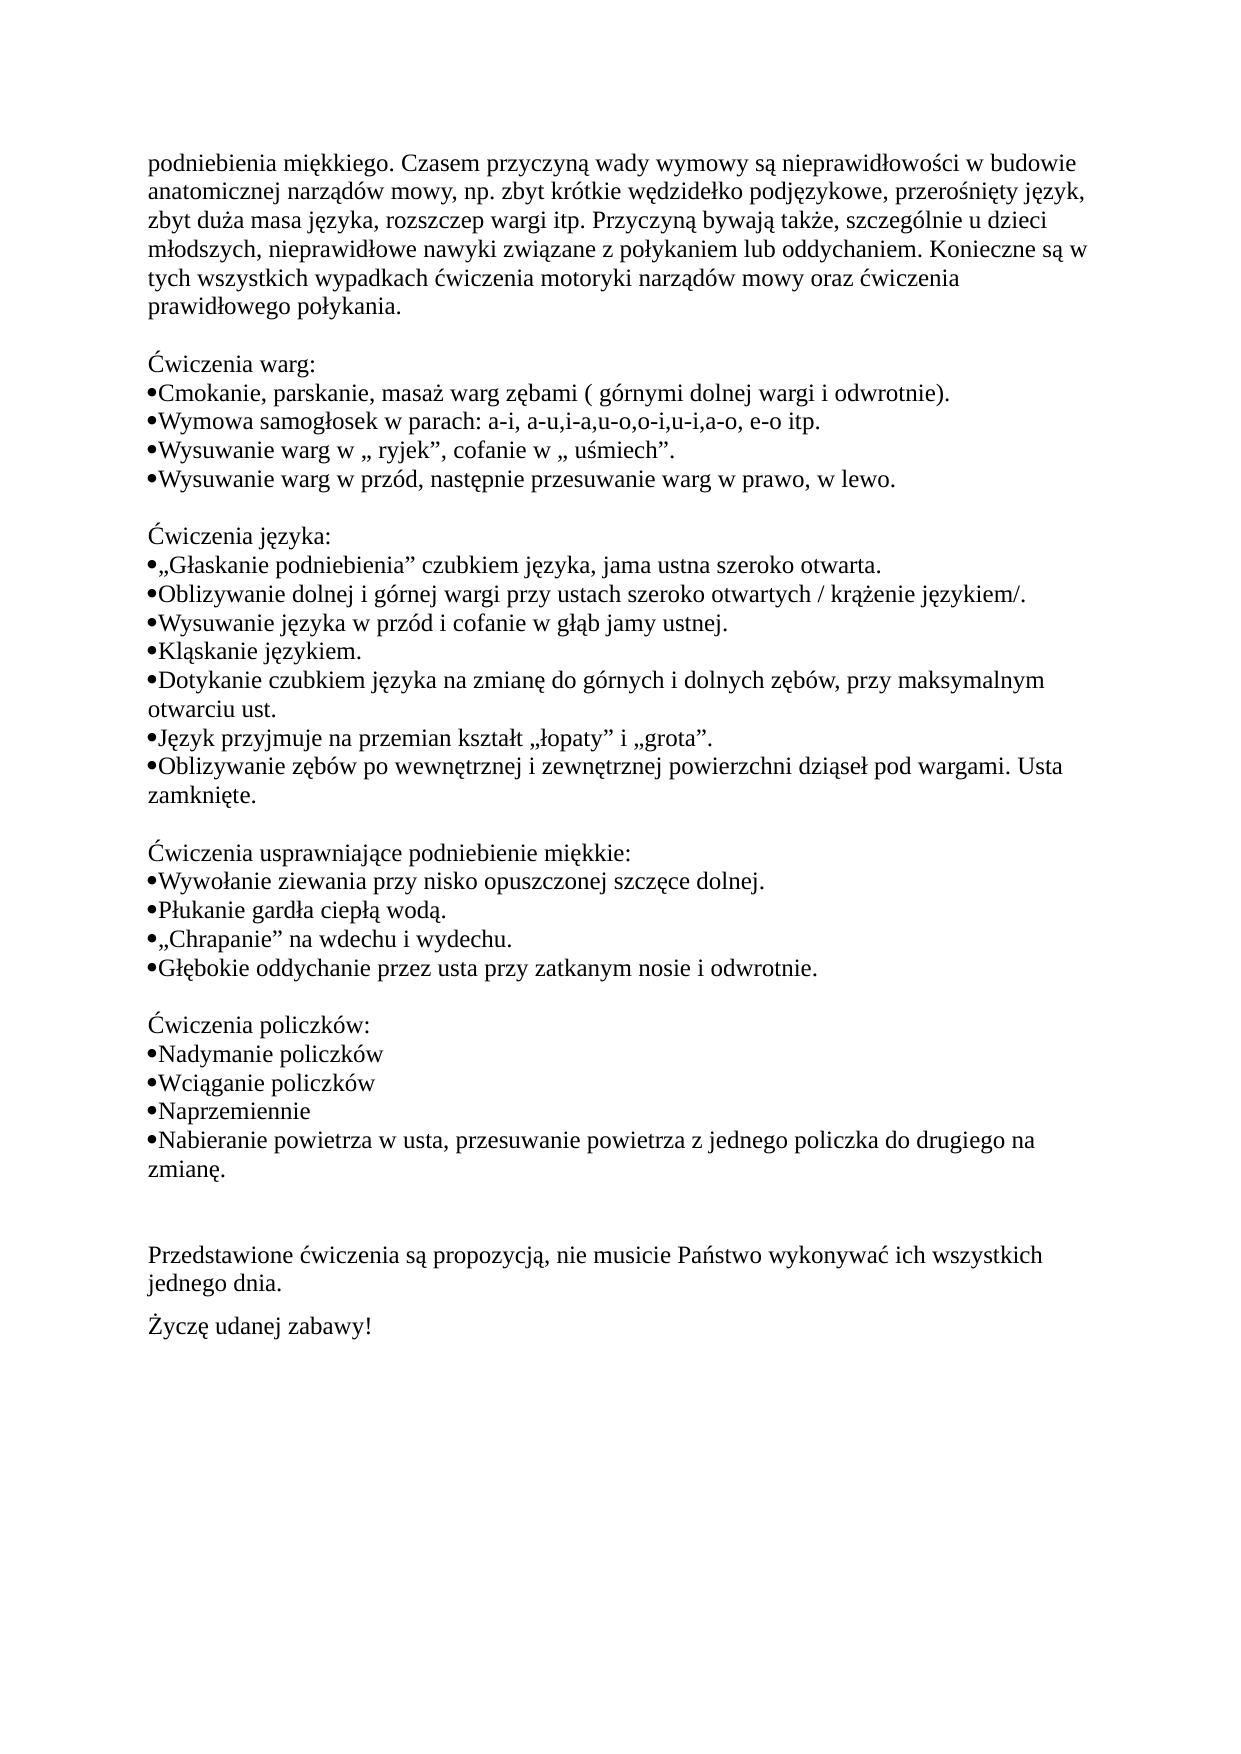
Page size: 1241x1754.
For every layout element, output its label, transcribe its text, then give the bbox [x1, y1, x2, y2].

text Ćwiczenia policzków: [148, 1010, 1093, 1039]
text Nadymanie policzków [148, 1039, 1093, 1068]
text Język przyjmuje na przemian kształt „łopaty” i „grota”. [148, 723, 1093, 751]
text Cmokanie, parskanie, masaż warg zębami ( górnymi dolnej wargi i odwrotnie). [148, 378, 1093, 406]
text Życzę udanej zabawy! [148, 1311, 1093, 1340]
text podniebienia miękkiego. Czasem przyczyną wady wymowy są nieprawidłowości w budowie anatomicznej narządów mowy, np. zbyt krótkie wędzidełko podjęzykowe, przerośnięty język, zbyt duża masa języka, rozszczep wargi itp. Przyczyną bywają także, szczególnie u dzieci młodszych, nieprawidłowe nawyki związane z połykaniem lub oddychaniem. Konieczne są w tych wszystkich wypadkach ćwiczenia motoryki narządów mowy oraz ćwiczenia prawidłowego połykania. [148, 148, 1093, 320]
text Ćwiczenia warg: [148, 349, 1093, 378]
text Głębokie oddychanie przez usta przy zatkanym nosie i odwrotnie. [148, 953, 1093, 981]
text Przedstawione ćwiczenia są propozycją, nie musicie Państwo wykonywać ich wszystkich jednego dnia. [148, 1240, 1093, 1297]
text Oblizywanie zębów po wewnętrznej i zewnętrznej powierzchni dziąseł pod wargami. Usta zamknięte. [148, 751, 1093, 809]
text Płukanie gardła ciepłą wodą. [148, 895, 1093, 924]
text Wywołanie ziewania przy nisko opuszczonej szczęce dolnej. [148, 866, 1093, 895]
text Wymowa samogłosek w parach: a-i, a-u,i-a,u-o,o-i,u-i,a-o, e-o itp. [148, 406, 1093, 435]
text Ćwiczenia języka: [148, 521, 1093, 550]
text Wysuwanie warg w przód, następnie przesuwanie warg w prawo, w lewo. [148, 464, 1093, 493]
text Wysuwanie języka w przód i cofanie w głąb jamy ustnej. [148, 608, 1093, 636]
text Wysuwanie warg w „ ryjek”, cofanie w „ uśmiech”. [148, 435, 1093, 464]
text Naprzemiennie [148, 1096, 1093, 1125]
text Wciąganie policzków [148, 1068, 1093, 1096]
text „Głaskanie podniebienia” czubkiem języka, jama ustna szeroko otwarta. [148, 550, 1093, 579]
text Oblizywanie dolnej i górnej wargi przy ustach szeroko otwartych / krążenie językiem/. [148, 579, 1093, 608]
text Ćwiczenia usprawniające podniebienie miękkie: [148, 838, 1093, 866]
text Kląskanie językiem. [148, 636, 1093, 665]
text Nabieranie powietrza w usta, przesuwanie powietrza z jednego policzka do drugiego na zmianę. [148, 1125, 1093, 1183]
text Dotykanie czubkiem języka na zmianę do górnych i dolnych zębów, przy maksymalnym otwarciu ust. [148, 665, 1093, 723]
text „Chrapanie” na wdechu i wydechu. [148, 924, 1093, 953]
